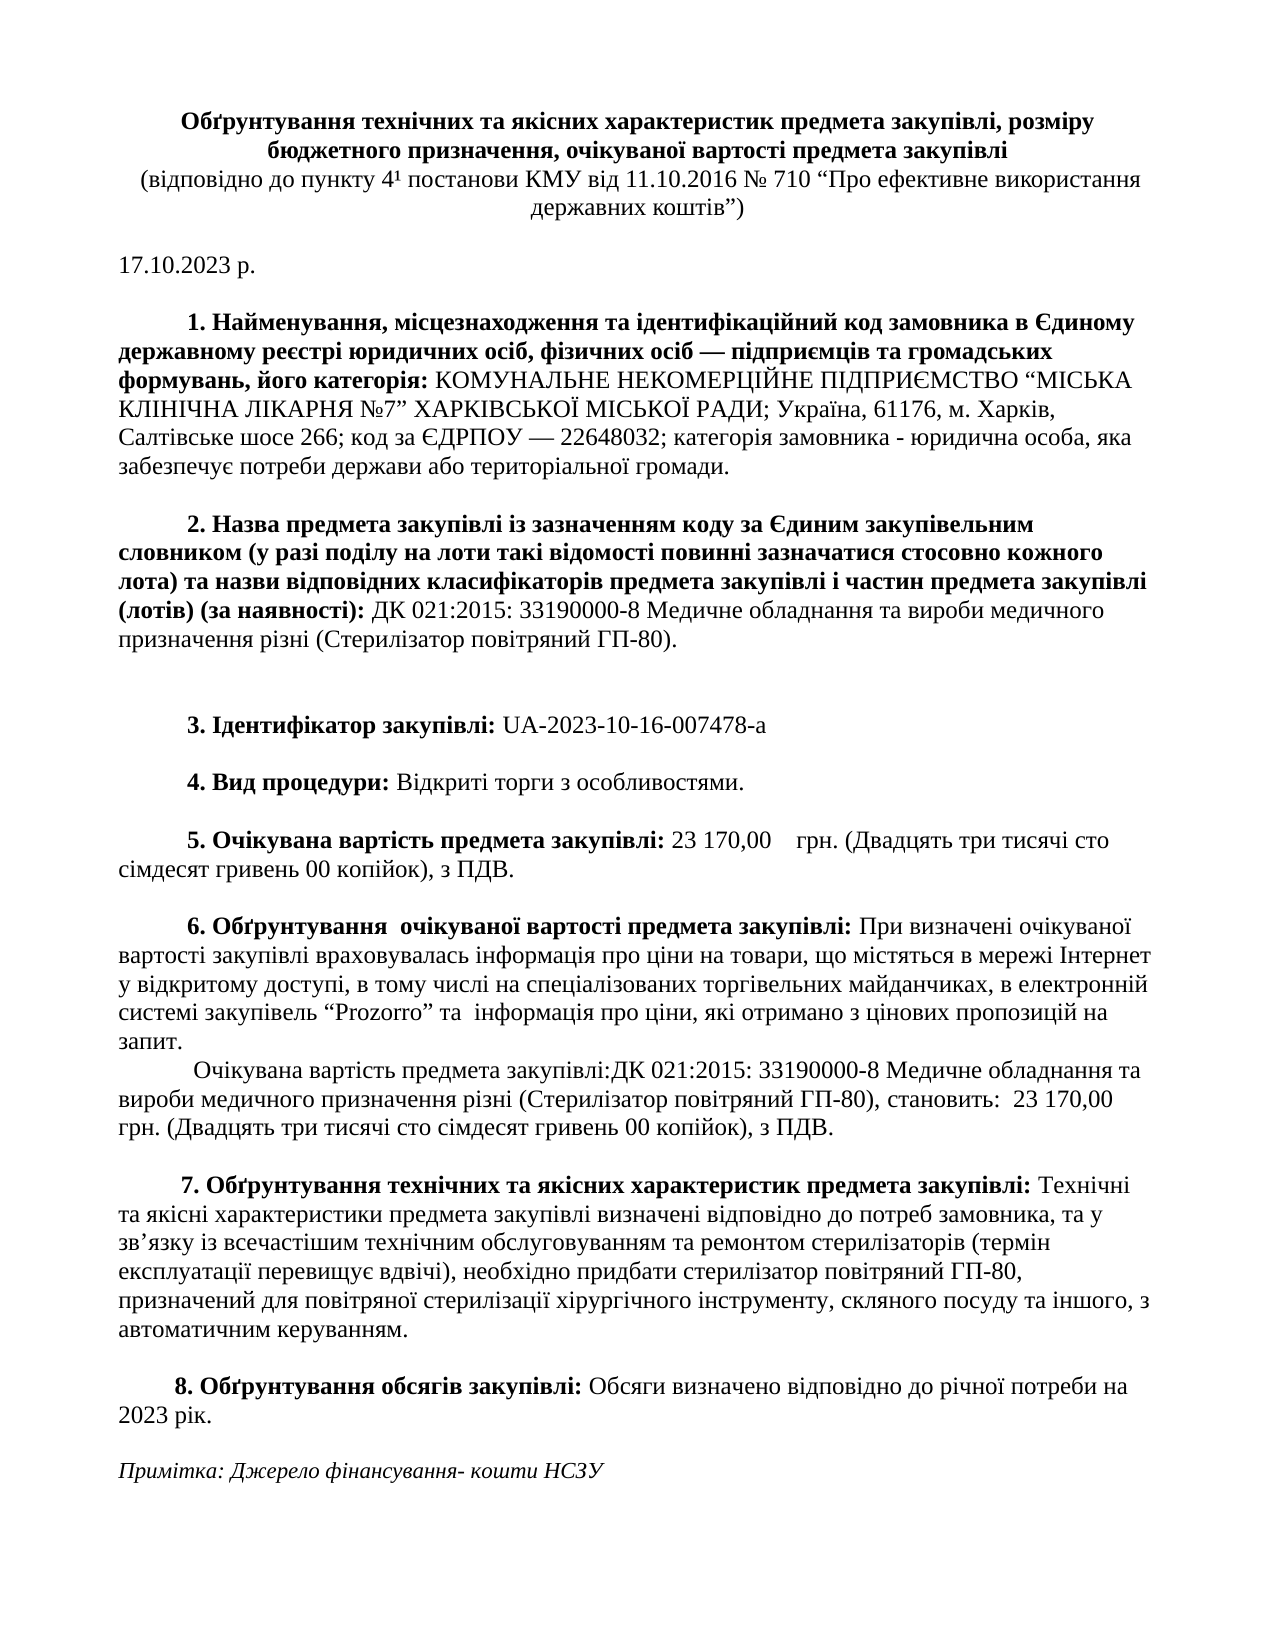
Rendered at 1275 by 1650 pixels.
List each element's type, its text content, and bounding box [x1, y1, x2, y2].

text 7. Обґрунтування технічних та якісних характеристик предмета закупівлі: Технічні та якісні характеристики предмета закупівлі визначені відповідно до потреб замовника, та у зв’язку із всечастішим технічним обслуговуванням та ремонтом стерилізаторів (термін експлуатації перевищує вдвічі), необхідно придбати стерилізатор повітряний ГП-80, призначений для повітряної стерилізації хірургічного інструменту, скляного посуду та іншого, з автоматичним керуванням. [118, 1170, 1157, 1342]
text (відповідно до пункту 4¹ постанови КМУ від 11.10.2016 № 710 “Про ефективне використання державних коштів”) [118, 164, 1157, 221]
text Примітка: Джерело фінансування- кошти НСЗУ [118, 1457, 1157, 1484]
text 2. Назва предмета закупівлі із зазначенням коду за Єдиним закупівельним словником (у разі поділу на лоти такі відомості повинні зазначатися стосовно кожного лота) та назви відповідних класифікаторів предмета закупівлі і частин предмета закупівлі (лотів) (за наявності): ДК 021:2015: 33190000-8 Медичне обладнання та вироби медичного призначення різні (Стерилізатор повітряний ГП-80). [118, 509, 1157, 652]
text Обґрунтування технічних та якісних характеристик предмета закупівлі, розміру бюджетного призначення, очікуваної вартості предмета закупівлі [118, 106, 1157, 164]
text 4. Вид процедури: Відкриті торги з особливостями. [118, 767, 1157, 796]
text 17.10.2023 р. [118, 250, 1157, 279]
text Очікувана вартість предмета закупівлі:ДК 021:2015: 33190000-8 Медичне обладнання та вироби медичного призначення різні (Стерилізатор повітряний ГП-80), становить: 23 170,00 грн. (Двадцять три тисячі сто сімдесят гривень 00 копійок), з ПДВ. [118, 1055, 1157, 1141]
text 8. Обґрунтування обсягів закупівлі: Обсяги визначено відповідно до річної потреби на 2023 рік. [118, 1371, 1157, 1429]
text 6. Обґрунтування очікуваної вартості предмета закупівлі: При визначені очікуваної вартості закупівлі враховувалась інформація про ціни на товари, що містяться в мережі Інтернет у відкритому доступі, в тому числі на спеціалізованих торгівельних майданчиках, в електронній системі закупівель “Prozorro” та інформація про ціни, які отримано з цінових пропозицій на запит. [118, 911, 1157, 1055]
text 1. Найменування, місцезнаходження та ідентифікаційний код замовника в Єдиному державному реєстрі юридичних осіб, фізичних осіб — підприємців та громадських формувань, його категорія: КОМУНАЛЬНЕ НЕКОМЕРЦІЙНЕ ПІДПРИЄМСТВО “МІСЬКА КЛІНІЧНА ЛІКАРНЯ №7” ХАРКІВСЬКОЇ МІСЬКОЇ РАДИ; Україна, 61176, м. Харків, Салтівське шосе 266; код за ЄДРПОУ — 22648032; категорія замовника - юридична особа, яка забезпечує потреби держави або територіальної громади. [118, 307, 1157, 480]
text 5. Очікувана вартість предмета закупівлі: 23 170,00 грн. (Двадцять три тисячі сто сімдесят гривень 00 копійок), з ПДВ. [118, 825, 1157, 882]
text 3. Ідентифікатор закупівлі: UA-2023-10-16-007478-a [118, 710, 1157, 739]
